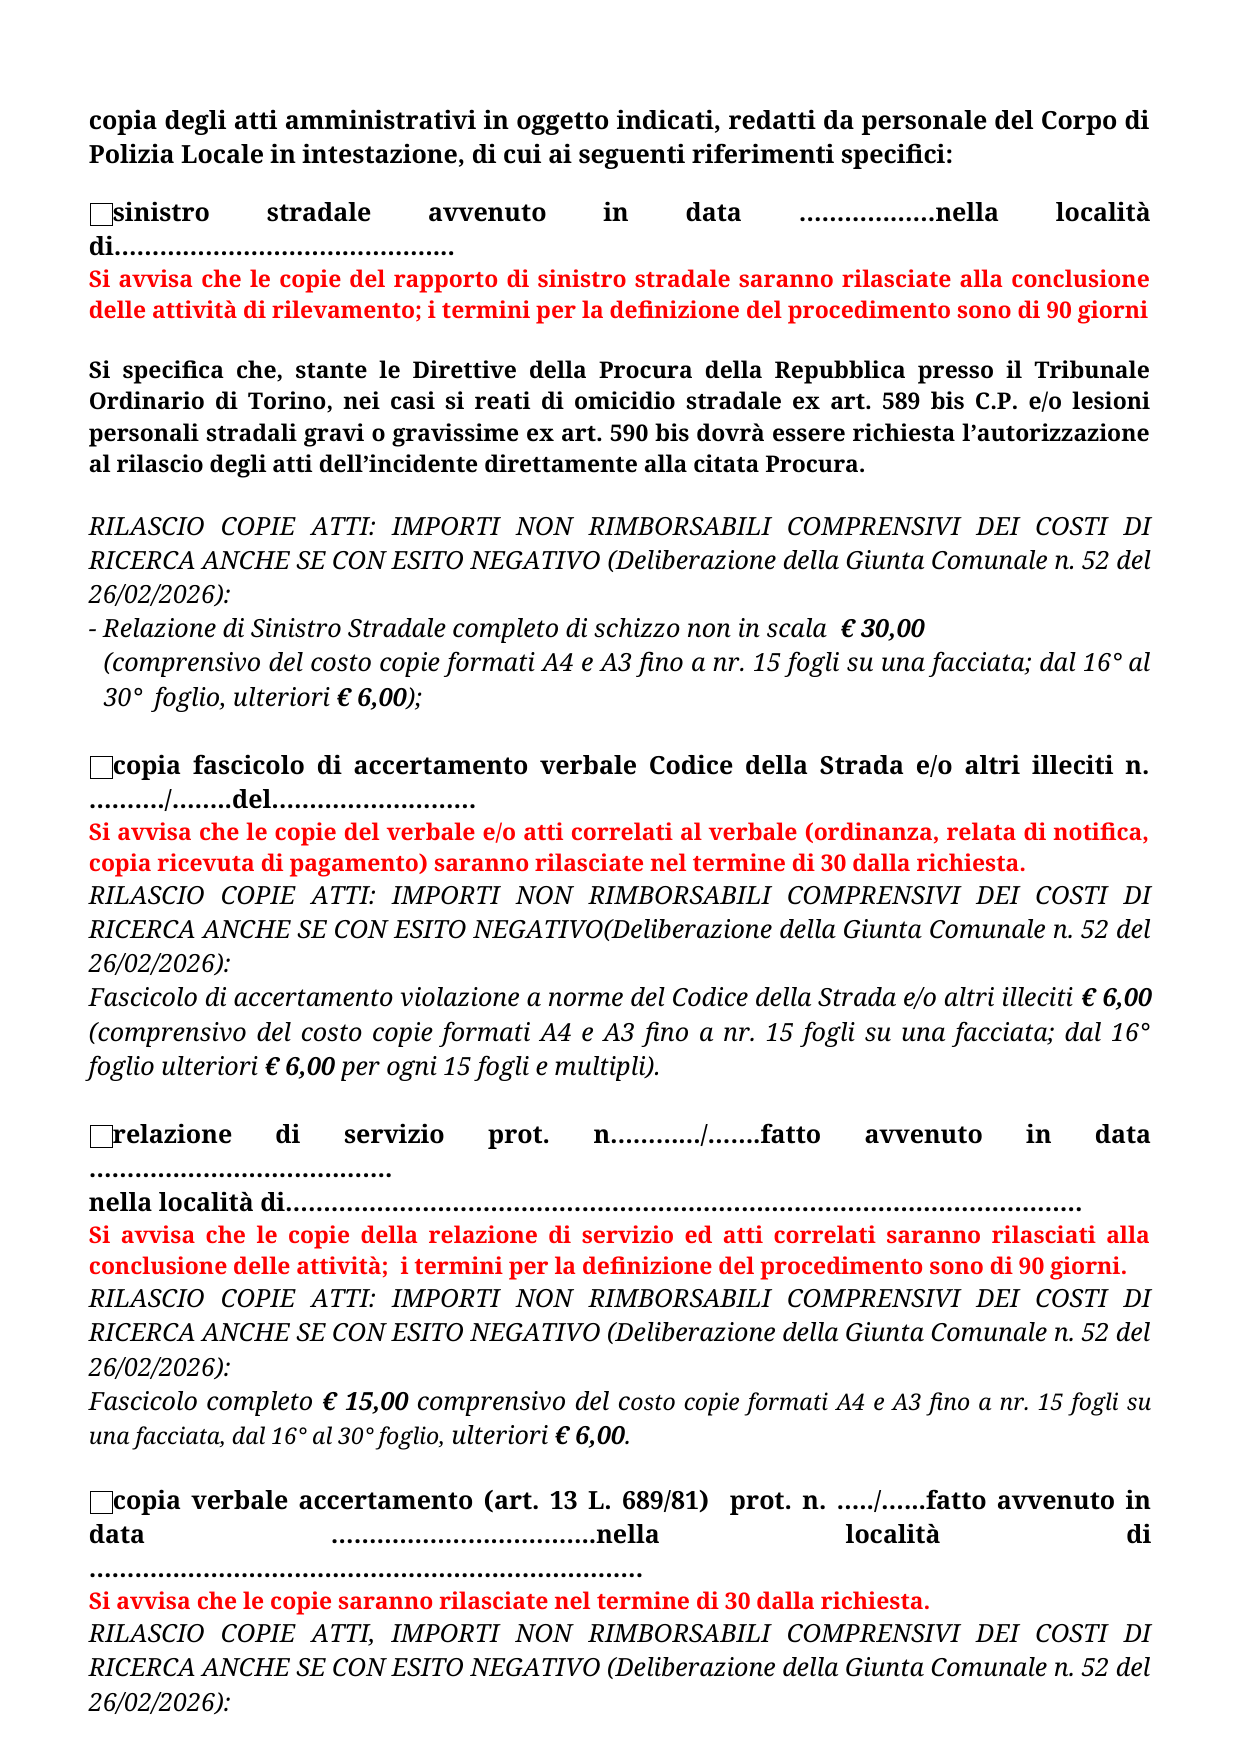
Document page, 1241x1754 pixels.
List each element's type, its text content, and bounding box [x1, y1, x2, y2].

text RILASCIO COPIE ATTI: IMPORTI NON RIMBORSABILI COMPRENSIVI DEI COSTI DI RICERCA ANCHE SE CON ESITO NEGATIVO(Deliberazione della Giunta Comunale n. 52 del 26/02/2026): [89, 878, 1152, 980]
text Si avvisa che le copie della relazione di servizio ed atti correlati saranno rilasciati alla conclusione delle attività; i termini per la definizione del procedimento sono di 90 giorni. [89, 1218, 1152, 1281]
text Fascicolo di accertamento violazione a norme del Codice della Strada e/o altri illeciti € 6,00 (comprensivo del costo copie formati A4 e A3 fino a nr. 15 fogli su una facciata; dal 16° foglio ulteriori € 6,00 per ogni 15 fogli e multipli). [89, 980, 1152, 1082]
text copia degli atti amministrativi in oggetto indicati, redatti da personale del Corpo di Polizia Locale in intestazione, di cui ai seguenti riferimenti specifici: [89, 103, 1152, 171]
text Fascicolo completo € 15,00 comprensivo del costo copie formati A4 e A3 fino a nr. 15 fogli su una facciata, dal 16° al 30° foglio, ulteriori € 6,00. [89, 1383, 1152, 1451]
text - Relazione di Sinistro Stradale completo di schizzo non in scala € 30,00 [89, 611, 1152, 645]
text RILASCIO COPIE ATTI: IMPORTI NON RIMBORSABILI COMPRENSIVI DEI COSTI DI RICERCA ANCHE SE CON ESITO NEGATIVO (Deliberazione della Giunta Comunale n. 52 del 26/02/2026): [89, 509, 1152, 611]
text RILASCIO COPIE ATTI, IMPORTI NON RIMBORSABILI COMPRENSIVI DEI COSTI DI RICERCA ANCHE SE CON ESITO NEGATIVO (Deliberazione della Giunta Comunale n. 52 del 26/02/2026): [89, 1616, 1152, 1718]
text relazione di servizio prot. n……….../…….fatto avvenuto in data …………………………………. [89, 1116, 1152, 1184]
text nella località di…………………………………………………………………………………………… [89, 1184, 1152, 1218]
text copia fascicolo di accertamento verbale Codice della Strada e/o altri illeciti n. ………./……..del……………………… [89, 747, 1152, 815]
text Si avvisa che le copie saranno rilasciate nel termine di 30 dalla richiesta. [89, 1585, 1152, 1616]
text Si avvisa che le copie del rapporto di sinistro stradale saranno rilasciate alla conclusione delle attività di rilevamento; i termini per la definizione del procedimento sono di 90 giorni [89, 263, 1152, 326]
text RILASCIO COPIE ATTI: IMPORTI NON RIMBORSABILI COMPRENSIVI DEI COSTI DI RICERCA ANCHE SE CON ESITO NEGATIVO (Deliberazione della Giunta Comunale n. 52 del 26/02/2026): [89, 1281, 1152, 1383]
text Si avvisa che le copie del verbale e/o atti correlati al verbale (ordinanza, relata di notifica, copia ricevuta di pagamento) saranno rilasciate nel termine di 30 dalla richiesta. [89, 815, 1152, 878]
text sinistro stradale avvenuto in data ………………nella località di……………………………………... [89, 195, 1152, 263]
text copia verbale accertamento (art. 13 L. 689/81) prot. n. …../…...fatto avvenuto in data ……………………………..nella località di ………………………………………………………………. [89, 1483, 1152, 1585]
text (comprensivo del costo copie formati A4 e A3 fino a nr. 15 fogli su una facciata; dal 16° al 30° foglio, ulteriori € 6,00); [89, 645, 1152, 713]
text Si specifica che, stante le Direttive della Procura della Repubblica presso il Tribunale Ordinario di Torino, nei casi si reati di omicidio stradale ex art. 589 bis C.P. e/o lesioni personali stradali gravi o gravissime ex art. 590 bis dovrà essere richiesta l’autorizzazione al rilascio degli atti dell’incidente direttamente alla citata Procura. [89, 354, 1152, 479]
